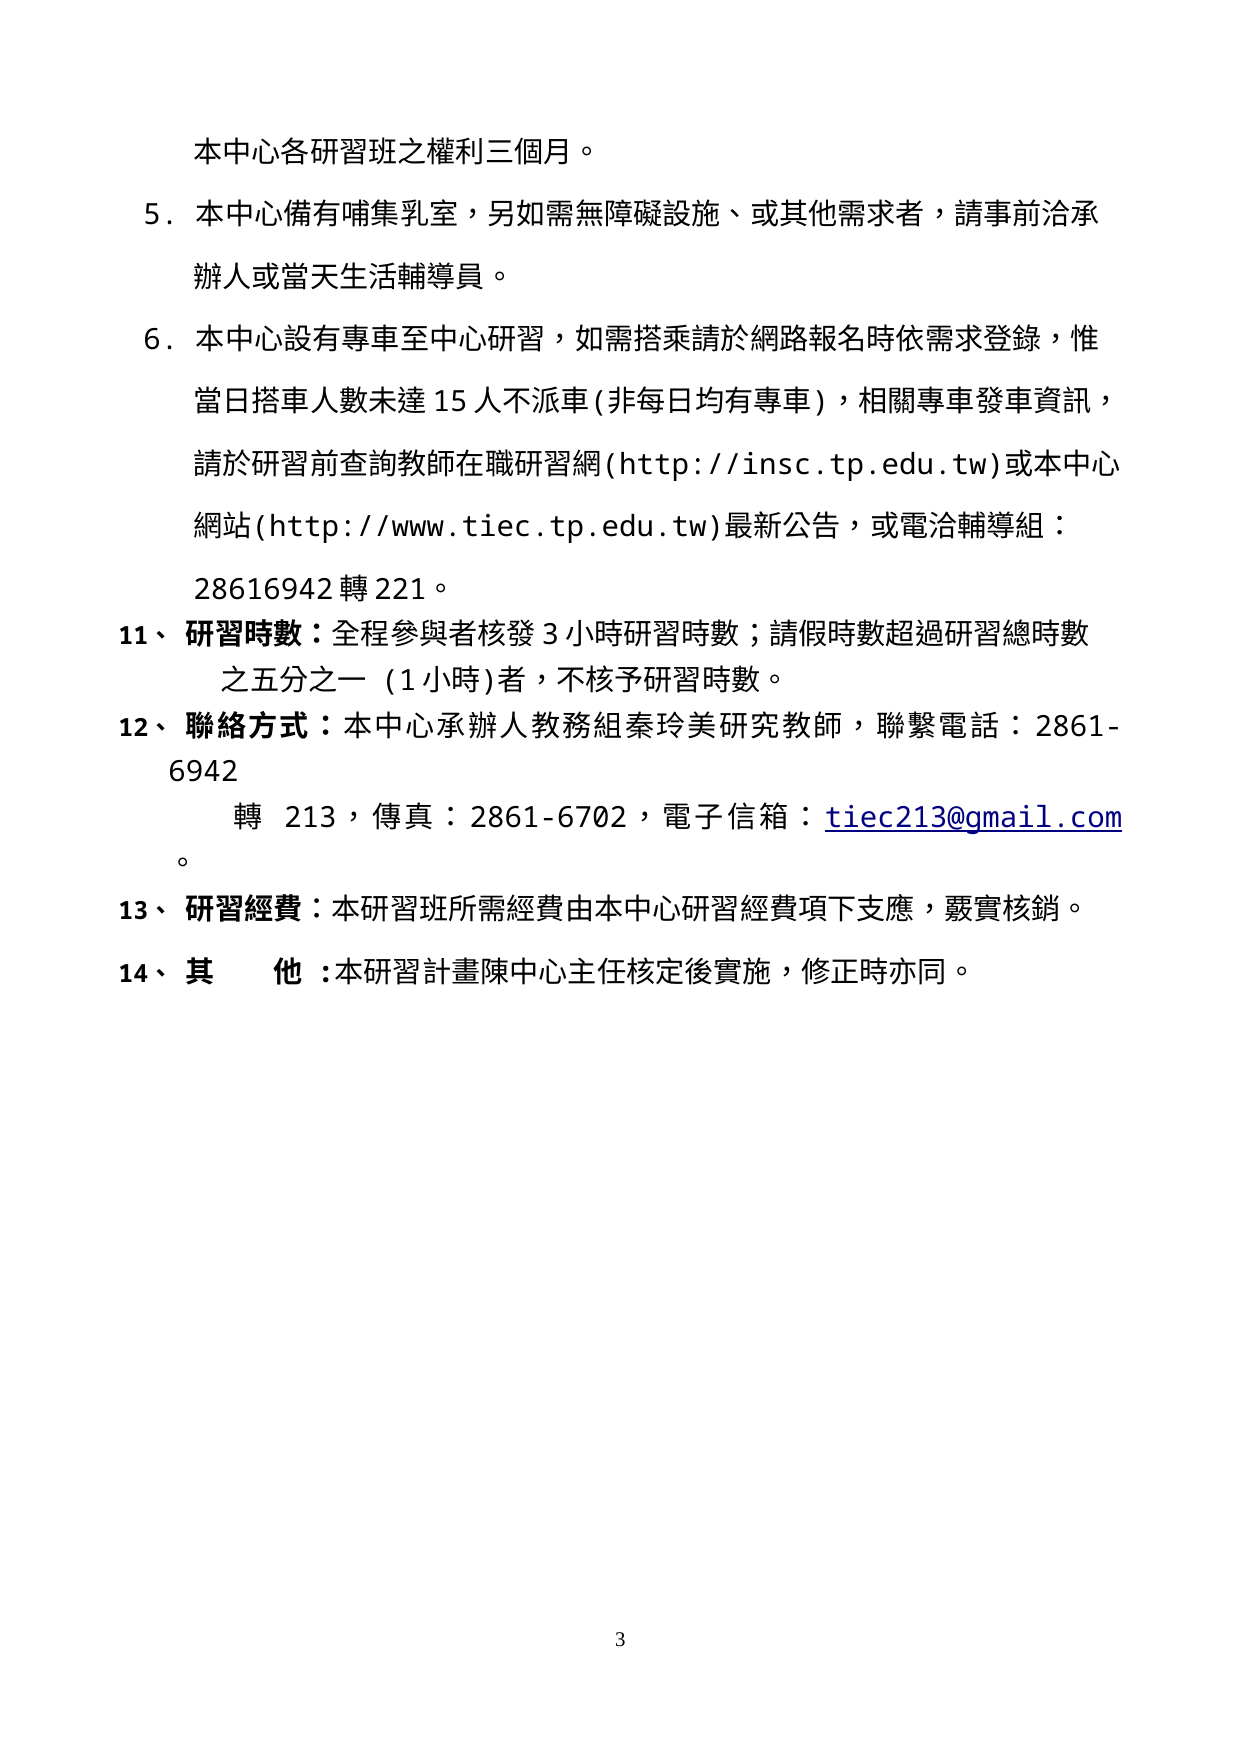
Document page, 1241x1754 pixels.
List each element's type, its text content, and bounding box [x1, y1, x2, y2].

list 本中心各研習班之權利三個月。 [143, 108, 1122, 170]
text 之五分之一 (1小時)者，不核予研習時數。 [168, 653, 1122, 699]
text 轉 213，傳真：2861-6702，電子信箱：tiec213@gmail.com 。 [168, 791, 1122, 883]
list 本中心備有哺集乳室，另如需無障礙設施、或其他需求者，請事前洽承辦人或當天生活輔導員。 [143, 170, 1122, 295]
list 研習時數：全程參與者核發3小時研習時數；請假時數超過研習總時數 [118, 608, 1122, 653]
list 研習經費︰本研習班所需經費由本中心研習經費項下支應，覈實核銷。 [118, 883, 1122, 928]
list 聯絡方式：本中心承辦人教務組秦玲美研究教師，聯繫電話：2861-6942 [118, 699, 1122, 791]
list 其 他 :本研習計畫陳中心主任核定後實施，修正時亦同。 [118, 928, 1122, 991]
list 本中心設有專車至中心研習，如需搭乘請於網路報名時依需求登錄，惟當日搭車人數未達15人不派車(非每日均有專車)，相關專車發車資訊，請於研習前查詢教師在職研習網(http://insc.tp.edu.tw)或本中心網站(http://www.tiec.tp.edu.tw)最新公告，或電洽輔導組：28616942轉221。 [143, 295, 1122, 608]
